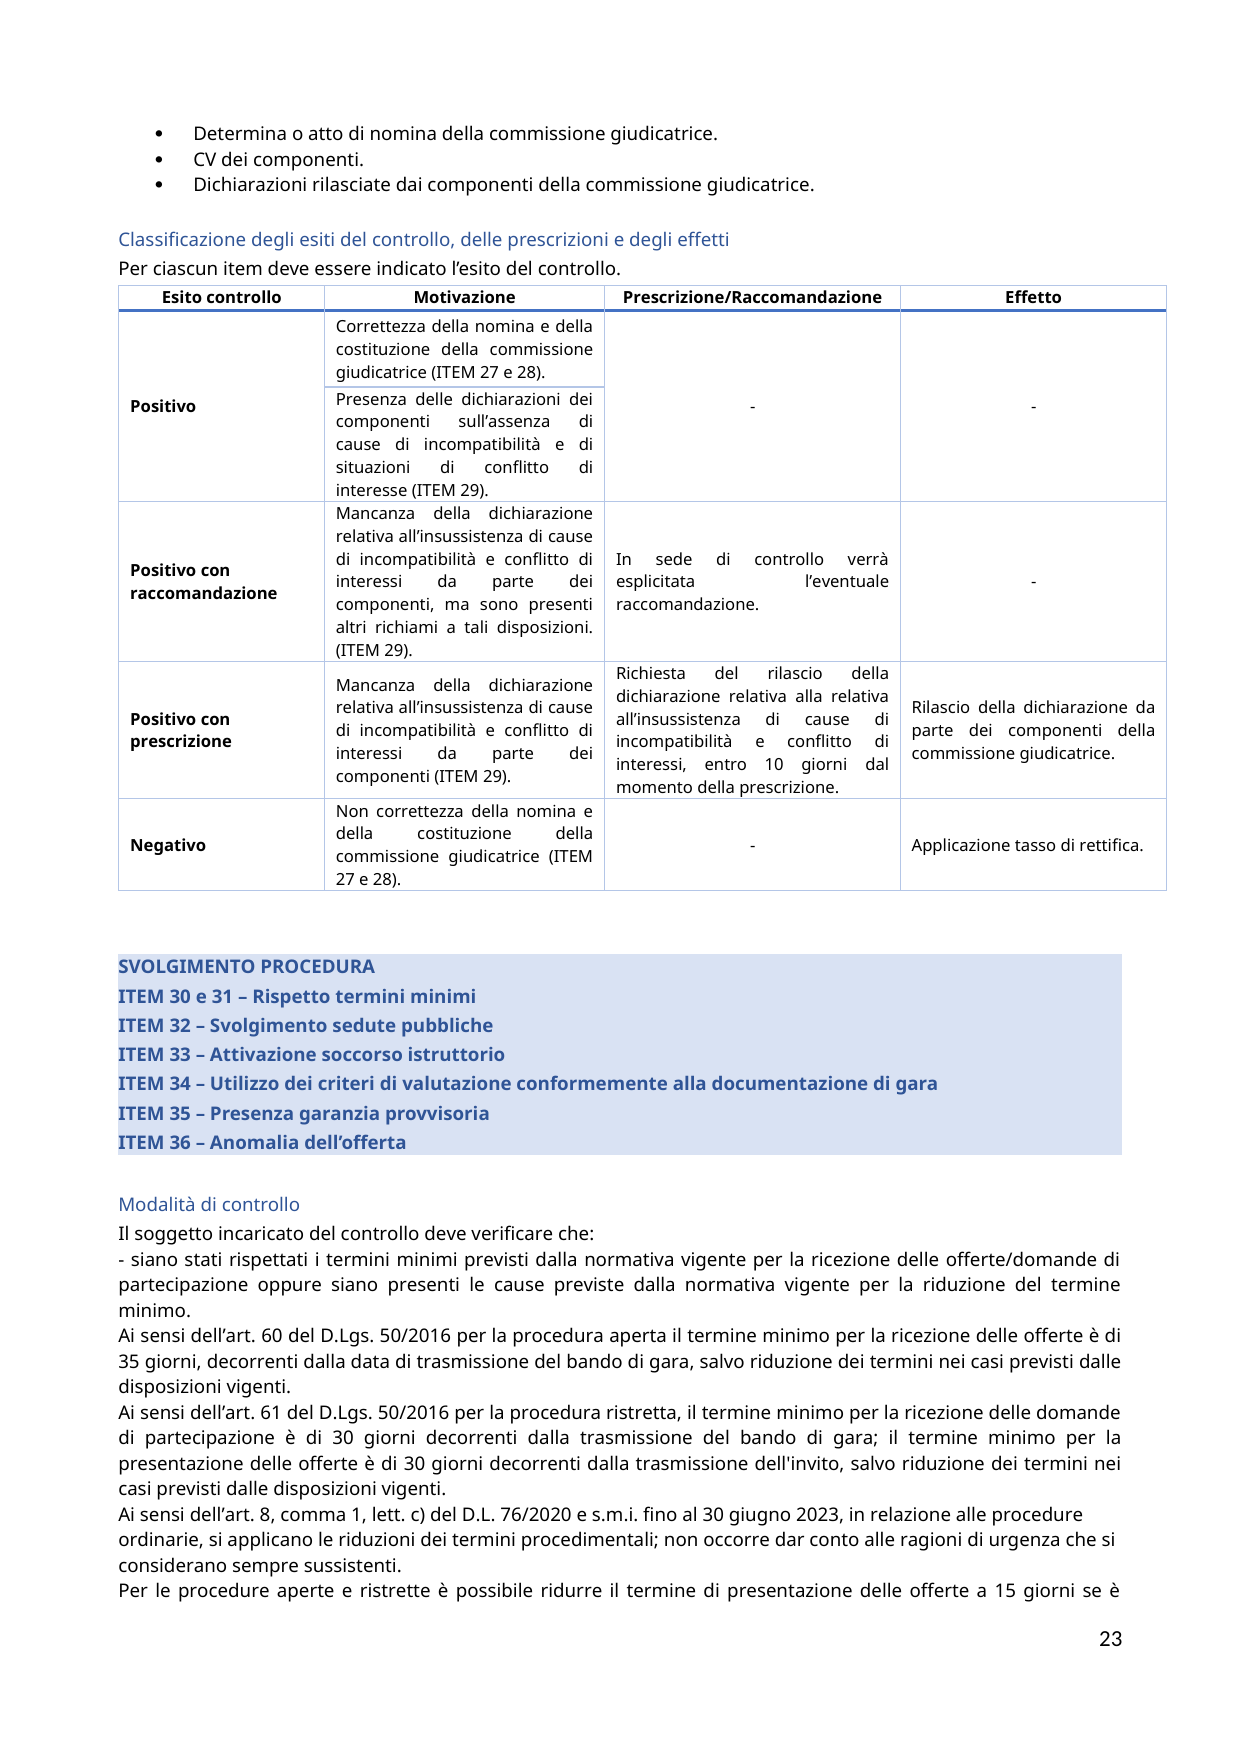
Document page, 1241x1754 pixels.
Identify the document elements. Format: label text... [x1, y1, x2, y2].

table_cell - [605, 799, 900, 890]
text SVOLGIMENTO PROCEDURA [118, 954, 1122, 979]
text Modalità di controllo [118, 1191, 1122, 1217]
table_cell Rilascio della dichiarazione da parte dei componenti della commissione giudicatrice. [901, 662, 1166, 798]
text Classificazione degli esiti del controllo, delle prescrizioni e degli effetti [118, 226, 1122, 252]
table_cell Mancanza della dichiarazione relativa all’insussistenza di cause di incompatibilità e conflitto di interessi da parte dei componenti (ITEM 29). [325, 662, 604, 798]
text - siano stati rispettati i termini minimi previsti dalla normativa vigente per la ricezione delle offerte/domande di partecipazione oppure siano presenti le cause previste dalla normativa vigente per la riduzione del termine minimo. [118, 1246, 1122, 1322]
text Ai sensi dell’art. 60 del D.Lgs. 50/2016 per la procedura aperta il termine minimo per la ricezione delle offerte è di 35 giorni, decorrenti dalla data di trasmissione del bando di gara, salvo riduzione dei termini nei casi previsti dalle disposizioni vigenti. [118, 1322, 1122, 1399]
text ITEM 36 – Anomalia dell’offerta [118, 1129, 1122, 1155]
table_header Esito controllo [119, 286, 324, 309]
text ITEM 33 – Attivazione soccorso istruttorio [118, 1041, 1122, 1067]
table_cell Correttezza della nomina e della costituzione della commissione giudicatrice (ITEM 27 e 28). [325, 312, 604, 386]
text Per le procedure aperte e ristrette è possibile ridurre il termine di presentazione delle offerte a 15 giorni se è [118, 1578, 1122, 1603]
table_cell Positivo con raccomandazione [119, 502, 324, 661]
table_cell Mancanza della dichiarazione relativa all’insussistenza di cause di incompatibilità e conflitto di interessi da parte dei componenti, ma sono presenti altri richiami a tali disposizioni. (ITEM 29). [325, 502, 604, 661]
table_header Effetto [901, 286, 1166, 309]
list Determina o atto di nomina della commissione giudicatrice. [156, 121, 1122, 146]
table_cell Negativo [119, 799, 324, 890]
table_cell Presenza delle dichiarazioni dei componenti sull’assenza di cause di incompatibilità e di situazioni di conflitto di interesse (ITEM 29). [325, 388, 604, 501]
text ITEM 35 – Presenza garanzia provvisoria [118, 1100, 1122, 1126]
table_cell Applicazione tasso di rettifica. [901, 799, 1166, 890]
table_cell Positivo con prescrizione [119, 662, 324, 798]
table_cell - [605, 312, 900, 501]
table_cell Non correttezza della nomina e della costituzione della commissione giudicatrice (ITEM 27 e 28). [325, 799, 604, 890]
text ITEM 34 – Utilizzo dei criteri di valutazione conformemente alla documentazione di gara [118, 1071, 1122, 1096]
list CV dei componenti. [156, 146, 1122, 172]
table_cell In sede di controllo verrà esplicitata l’eventuale raccomandazione. [605, 502, 900, 661]
text Ai sensi dell’art. 61 del D.Lgs. 50/2016 per la procedura ristretta, il termine minimo per la ricezione delle domande di partecipazione è di 30 giorni decorrenti dalla trasmissione del bando di gara; il termine minimo per la presentazione delle offerte è di 30 giorni decorrenti dalla trasmissione dell'invito, salvo riduzione dei termini nei casi previsti dalle disposizioni vigenti. [118, 1399, 1122, 1501]
table_cell Richiesta del rilascio della dichiarazione relativa alla relativa all’insussistenza di cause di incompatibilità e conflitto di interessi, entro 10 giorni dal momento della prescrizione. [605, 662, 900, 798]
table_header Prescrizione/Raccomandazione [605, 286, 900, 309]
list Dichiarazioni rilasciate dai componenti della commissione giudicatrice. [156, 172, 1122, 197]
text ITEM 32 – Svolgimento sedute pubbliche [118, 1012, 1122, 1038]
text Il soggetto incaricato del controllo deve verificare che: [118, 1220, 1122, 1246]
table_cell - [901, 502, 1166, 661]
text ITEM 30 e 31 – Rispetto termini minimi [118, 983, 1122, 1008]
table_cell Positivo [119, 312, 324, 501]
table_cell - [901, 312, 1166, 501]
text Per ciascun item deve essere indicato l’esito del controllo. [118, 256, 1122, 281]
table_header Motivazione [325, 286, 604, 309]
text Ai sensi dell’art. 8, comma 1, lett. c) del D.L. 76/2020 e s.m.i. fino al 30 giugno 2023, in relazione alle procedure ordinarie, si applicano le riduzioni dei termini procedimentali; non occorre dar conto alle ragioni di urgenza che si considerano sempre sussistenti. [118, 1501, 1122, 1578]
